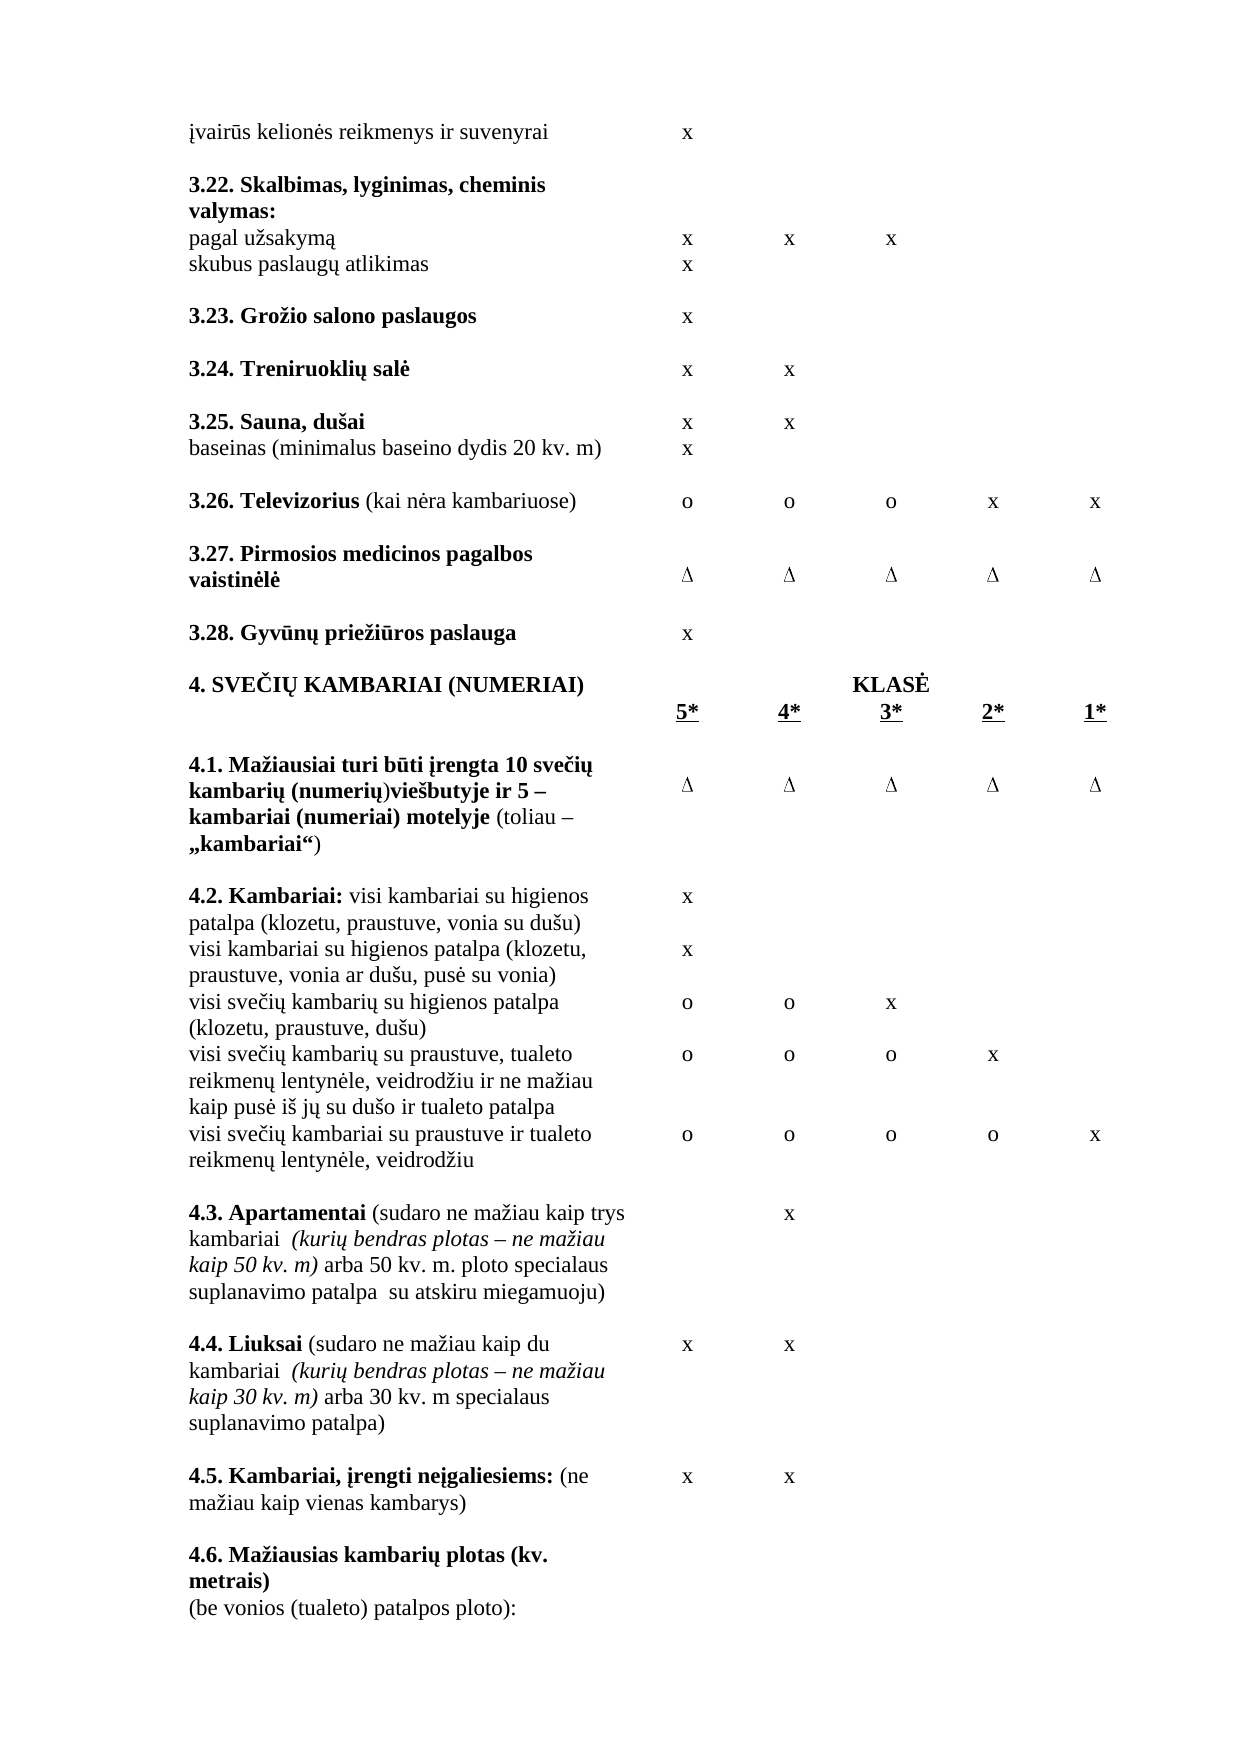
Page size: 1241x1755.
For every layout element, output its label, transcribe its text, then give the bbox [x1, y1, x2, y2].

table_cell [1044, 514, 1146, 540]
table_cell [1044, 145, 1146, 171]
table_cell x [636, 883, 738, 935]
table_cell [636, 856, 738, 882]
table_cell [738, 1541, 840, 1620]
table_cell o [636, 1041, 738, 1119]
table_cell [1044, 619, 1146, 645]
table_cell [942, 645, 1044, 672]
table_cell [942, 1330, 1044, 1436]
table_cell 5* [636, 698, 738, 724]
table_cell 3.24. Treniruoklių salė [177, 355, 636, 382]
table_cell [840, 382, 942, 408]
table_cell [1044, 408, 1146, 434]
table_cell [840, 724, 942, 751]
table_cell [840, 250, 942, 276]
table_cell [942, 461, 1044, 487]
table_cell [177, 461, 636, 487]
table_cell [1044, 1462, 1146, 1515]
table_cell visi kambariai su higienos patalpa (klozetu, praustuve, vonia ar dušu, pusė su vonia) [177, 935, 636, 988]
table_cell [942, 1304, 1044, 1330]
table_cell [942, 145, 1044, 171]
table_cell [1044, 1199, 1146, 1304]
table_cell 3.23. Grožio salono paslaugos [177, 303, 636, 329]
table_cell [738, 250, 840, 276]
table_cell x [636, 118, 738, 144]
table_cell [1044, 303, 1146, 329]
table_cell 4. SVEČIŲ KAMBARIAI (NUMERIAI) [177, 672, 636, 724]
table_cell [636, 1172, 738, 1199]
table_cell [840, 883, 942, 935]
table_cell [738, 883, 840, 935]
table_cell [1044, 883, 1146, 935]
table_cell [1044, 276, 1146, 303]
table_cell [840, 1304, 942, 1330]
table_cell [942, 329, 1044, 355]
table_cell [1044, 856, 1146, 882]
table_cell [1044, 1172, 1146, 1199]
table_cell [840, 118, 942, 144]
table_cell x [636, 935, 738, 988]
table_cell /\ [840, 540, 942, 592]
table_cell [738, 619, 840, 645]
table_cell [840, 1330, 942, 1436]
table_cell [840, 276, 942, 303]
table_cell x [1044, 487, 1146, 513]
table_cell 3.25. Sauna, dušai [177, 408, 636, 434]
table_cell /\ [636, 540, 738, 592]
table_cell [636, 171, 738, 223]
table_cell [1044, 1515, 1146, 1541]
table_cell [840, 1199, 942, 1304]
table_cell [840, 593, 942, 619]
table_cell [942, 935, 1044, 988]
table_cell [840, 1515, 942, 1541]
table_cell 4.6. Mažiausias kambarių plotas (kv. metrais) (be vonios (tualeto) patalpos ploto): [177, 1541, 636, 1620]
table_cell /\ [942, 540, 1044, 592]
table_cell [840, 355, 942, 382]
table_cell [636, 1304, 738, 1330]
table_cell [840, 1436, 942, 1462]
table_cell x [636, 408, 738, 434]
table_cell x [636, 619, 738, 645]
table_cell [636, 329, 738, 355]
table_cell o [738, 1041, 840, 1119]
table_cell x [636, 434, 738, 461]
table_cell [636, 593, 738, 619]
table_cell [942, 1541, 1044, 1620]
table_cell [942, 1199, 1044, 1304]
table_cell [942, 856, 1044, 882]
table_cell x [636, 355, 738, 382]
table_cell /\ [1044, 751, 1146, 856]
table_cell visi svečių kambariai su praustuve ir tualeto reikmenų lentynėle, veidrodžiu [177, 1120, 636, 1172]
table_cell x [942, 487, 1044, 513]
table_cell o [840, 1041, 942, 1119]
table_cell [738, 1515, 840, 1541]
table_cell [840, 645, 942, 672]
table_cell [942, 171, 1044, 223]
table_cell /\ [636, 751, 738, 856]
table_cell įvairūs kelionės reikmenys ir suvenyrai [177, 118, 636, 144]
table_cell [1044, 1041, 1146, 1119]
table_cell /\ [840, 751, 942, 856]
table_cell [738, 276, 840, 303]
table_cell [636, 1515, 738, 1541]
table_cell [177, 276, 636, 303]
table_cell [636, 461, 738, 487]
table_cell [942, 382, 1044, 408]
table_cell [738, 645, 840, 672]
table_cell [1044, 171, 1146, 223]
table_cell x [942, 1041, 1044, 1119]
table_cell [942, 250, 1044, 276]
table_cell x [636, 224, 738, 250]
table_cell [738, 514, 840, 540]
table_cell x [636, 1330, 738, 1436]
table_cell [177, 1304, 636, 1330]
table_cell [738, 303, 840, 329]
table_cell [1044, 434, 1146, 461]
table_cell [942, 883, 1044, 935]
table_cell [738, 171, 840, 223]
table_cell [636, 1436, 738, 1462]
table_cell x [738, 355, 840, 382]
table_cell [177, 1436, 636, 1462]
table_cell [942, 988, 1044, 1041]
table_cell [942, 514, 1044, 540]
table_cell [636, 724, 738, 751]
table_cell [636, 645, 738, 672]
table_cell 3.22. Skalbimas, lyginimas, cheminis valymas: [177, 171, 636, 223]
table_cell [177, 382, 636, 408]
table_cell [738, 593, 840, 619]
table_cell [738, 1436, 840, 1462]
table_cell [738, 1172, 840, 1199]
table_cell [1044, 355, 1146, 382]
table_cell [738, 145, 840, 171]
table_cell [1044, 724, 1146, 751]
table_cell [1044, 118, 1146, 144]
table_cell [942, 434, 1044, 461]
table_cell [942, 1462, 1044, 1515]
table_cell /\ [942, 751, 1044, 856]
table_cell [942, 619, 1044, 645]
table_cell x [636, 250, 738, 276]
table_cell [840, 303, 942, 329]
table_cell x [738, 408, 840, 434]
table_cell [942, 408, 1044, 434]
table_cell [942, 355, 1044, 382]
table_cell [636, 514, 738, 540]
table_cell x [636, 303, 738, 329]
table_cell x [840, 224, 942, 250]
table_cell [738, 118, 840, 144]
table_cell [840, 434, 942, 461]
table_cell o [636, 487, 738, 513]
table_cell [738, 856, 840, 882]
table_cell [1044, 382, 1146, 408]
table_cell 3* [840, 698, 942, 724]
table_cell 3.26. Televizorius (kai nėra kambariuose) [177, 487, 636, 513]
table_cell x [636, 1462, 738, 1515]
table_cell [942, 1172, 1044, 1199]
table_cell [840, 856, 942, 882]
table_cell [177, 856, 636, 882]
table_cell KLASĖ [636, 672, 1146, 698]
table_cell o [738, 487, 840, 513]
table_cell [840, 935, 942, 988]
table_cell o [636, 988, 738, 1041]
table_cell [840, 461, 942, 487]
table_cell 4* [738, 698, 840, 724]
table_cell o [942, 1120, 1044, 1172]
table_cell [840, 514, 942, 540]
table_cell [1044, 593, 1146, 619]
table_cell x [738, 1462, 840, 1515]
table_cell o [840, 1120, 942, 1172]
table_cell [738, 935, 840, 988]
table_cell x [840, 988, 942, 1041]
table_cell [1044, 1304, 1146, 1330]
table_cell [840, 1462, 942, 1515]
table_cell [738, 461, 840, 487]
table_cell visi svečių kambarių su praustuve, tualeto reikmenų lentynėle, veidrodžiu ir ne mažiau kaip pusė iš jų su dušo ir tualeto patalpa [177, 1041, 636, 1119]
table_cell /\ [738, 540, 840, 592]
table_cell [840, 1541, 942, 1620]
table_cell [177, 1515, 636, 1541]
table_cell [942, 724, 1044, 751]
table_cell [1044, 988, 1146, 1041]
table_cell [177, 1172, 636, 1199]
table_cell [636, 276, 738, 303]
table_cell baseinas (minimalus baseino dydis 20 kv. m) [177, 434, 636, 461]
table_cell 2* [942, 698, 1044, 724]
table_cell [942, 224, 1044, 250]
table_cell [1044, 645, 1146, 672]
table_cell [177, 329, 636, 355]
table_cell [636, 1199, 738, 1304]
table_cell 3.28. Gyvūnų priežiūros paslauga [177, 619, 636, 645]
table_cell [636, 145, 738, 171]
table_cell [738, 434, 840, 461]
table_cell [1044, 1541, 1146, 1620]
table_cell [1044, 329, 1146, 355]
table_cell [1044, 1436, 1146, 1462]
table_cell [738, 1304, 840, 1330]
table_cell [738, 724, 840, 751]
table_cell skubus paslaugų atlikimas [177, 250, 636, 276]
table_cell [942, 118, 1044, 144]
table_cell [177, 514, 636, 540]
table_cell [1044, 461, 1146, 487]
table_cell x [738, 1330, 840, 1436]
table_cell /\ [738, 751, 840, 856]
table_cell 4.3. Apartamentai (sudaro ne mažiau kaip trys kambariai (kurių bendras plotas – ne mažiau kaip 50 kv. m) arba 50 kv. m. ploto specialaus suplanavimo patalpa su atskiru miegamuoju) [177, 1199, 636, 1304]
table_cell [942, 1436, 1044, 1462]
table_cell x [738, 224, 840, 250]
table_cell o [636, 1120, 738, 1172]
table_cell [840, 171, 942, 223]
table_cell 4.4. Liuksai (sudaro ne mažiau kaip du kambariai (kurių bendras plotas – ne mažiau kaip 30 kv. m) arba 30 kv. m specialaus suplanavimo patalpa) [177, 1330, 636, 1436]
table_cell [840, 408, 942, 434]
table_cell x [1044, 1120, 1146, 1172]
table_cell [1044, 1330, 1146, 1436]
table_cell [177, 645, 636, 672]
table_cell /\ [1044, 540, 1146, 592]
table_cell [840, 619, 942, 645]
table_cell [636, 382, 738, 408]
table_cell [738, 329, 840, 355]
table_cell [840, 329, 942, 355]
table_cell 4.5. Kambariai, įrengti neįgaliesiems: (ne mažiau kaip vienas kambarys) [177, 1462, 636, 1515]
table_cell [177, 145, 636, 171]
table_cell 4.1. Mažiausiai turi būti įrengta 10 svečių kambarių (numerių)viešbutyje ir 5 – kambariai (numeriai) motelyje (toliau – „kambariai“) [177, 751, 636, 856]
table_cell pagal užsakymą [177, 224, 636, 250]
table_cell [1044, 935, 1146, 988]
table_cell 4.2. Kambariai: visi kambariai su higienos patalpa (klozetu, praustuve, vonia su dušu) [177, 883, 636, 935]
table_cell [1044, 224, 1146, 250]
table_cell [942, 593, 1044, 619]
table_cell visi svečių kambarių su higienos patalpa (klozetu, praustuve, dušu) [177, 988, 636, 1041]
table_cell [942, 303, 1044, 329]
table_cell [942, 1515, 1044, 1541]
table_cell 3.27. Pirmosios medicinos pagalbos vaistinėlė [177, 540, 636, 592]
table_cell [1044, 250, 1146, 276]
table_cell [177, 724, 636, 751]
table_cell [840, 145, 942, 171]
table_cell o [840, 487, 942, 513]
table_cell [942, 276, 1044, 303]
table_cell o [738, 1120, 840, 1172]
table_cell [840, 1172, 942, 1199]
table_cell [177, 593, 636, 619]
table_cell [636, 1541, 738, 1620]
table_cell 1* [1044, 698, 1146, 724]
table_cell x [738, 1199, 840, 1304]
table_cell [738, 382, 840, 408]
table_cell o [738, 988, 840, 1041]
